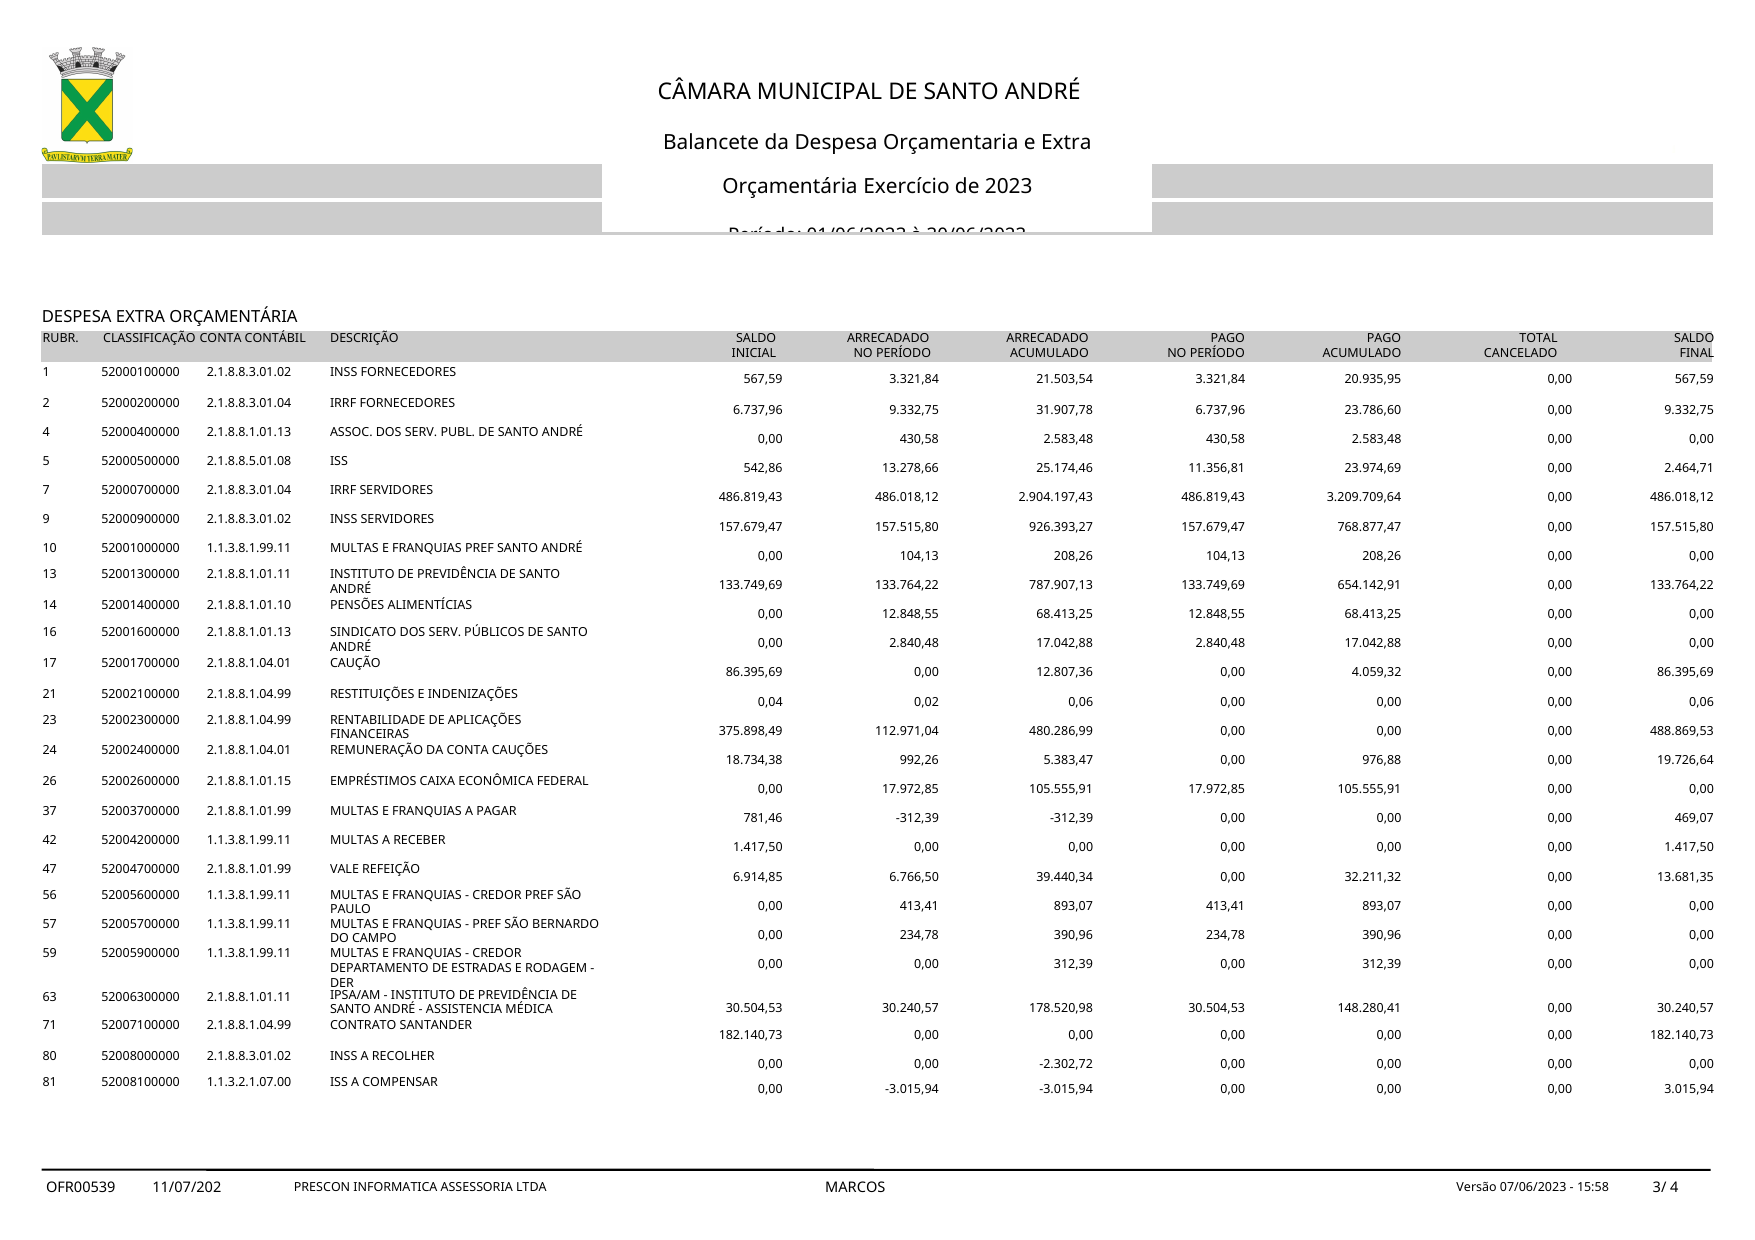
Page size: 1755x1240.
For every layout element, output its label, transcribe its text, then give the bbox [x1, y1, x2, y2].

table_cell VALE REFEIÇÃO [310, 853, 671, 882]
table_cell 312,39 [1286, 948, 1474, 983]
table_cell 0,00 [829, 656, 979, 686]
table_cell 0,00 [1474, 831, 1611, 861]
table_cell 47 [39, 853, 79, 882]
table_cell 2.1.8.8.3.01.02 [193, 1040, 310, 1069]
table_cell [193, 1004, 310, 1018]
table_cell 157.515,80 [1611, 511, 1716, 540]
table_cell 2.1.8.8.1.04.01 [193, 744, 310, 765]
table_cell DEPARTAMENTO DE ESTRADAS E RODAGEM - [310, 962, 671, 977]
table_cell [39, 641, 79, 656]
table_cell ISS [310, 445, 671, 474]
table_cell 52001400000 [80, 598, 193, 620]
table_cell 0,00 [1137, 1077, 1286, 1098]
table_cell 37 [39, 795, 79, 824]
table_cell 86.395,69 [716, 656, 829, 686]
table_cell 52000200000 [80, 386, 193, 416]
table_cell 52000700000 [80, 474, 193, 503]
table_cell 2.1.8.8.1.04.99 [193, 678, 310, 707]
table_header PAGO [1126, 331, 1283, 346]
table_cell 1.417,50 [716, 831, 829, 861]
table_cell 0,00 [1474, 744, 1611, 773]
table_cell 0,00 [1474, 569, 1611, 598]
table_cell 0,00 [1611, 890, 1716, 919]
table_cell 13.681,35 [1611, 861, 1716, 890]
table_cell 3.015,94 [1611, 1077, 1716, 1098]
table_cell EMPRÉSTIMOS CAIXA ECONÔMICA FEDERAL [310, 765, 671, 794]
table_cell 52005700000 [80, 918, 193, 933]
table_cell 0,00 [1474, 1077, 1611, 1098]
table_cell 52002100000 [80, 678, 193, 707]
table_cell 0,00 [1137, 686, 1286, 715]
table_cell 30.240,57 [1611, 984, 1716, 1019]
table_cell 2.1.8.8.1.04.99 [193, 707, 310, 729]
table_cell 312,39 [979, 948, 1137, 983]
table_cell 0,00 [1137, 1019, 1286, 1048]
table_cell 1.1.3.8.1.99.11 [193, 948, 310, 962]
table_cell 0,00 [1474, 1048, 1611, 1077]
table_cell 14 [39, 598, 79, 620]
table_cell ANDRÉ [310, 641, 671, 656]
table_cell 59 [39, 948, 79, 962]
table_cell 413,41 [829, 890, 979, 919]
table_cell 56 [39, 882, 79, 904]
table_cell [193, 729, 310, 743]
table_cell 26 [39, 765, 79, 794]
table_cell 0,00 [716, 627, 829, 656]
table_cell 17 [39, 656, 79, 678]
table_cell 52001700000 [80, 656, 193, 678]
table_cell 157.679,47 [716, 511, 829, 540]
table_cell 208,26 [979, 540, 1137, 569]
table_cell 68.413,25 [1286, 598, 1474, 627]
table_cell [39, 729, 79, 743]
table_cell 10 [39, 532, 79, 561]
table_cell 0,00 [1474, 394, 1611, 423]
table_cell 52004700000 [80, 853, 193, 882]
table_cell 1.1.3.8.1.99.11 [193, 882, 310, 904]
table_cell 0,00 [1474, 715, 1611, 744]
table_cell [193, 641, 310, 656]
table_cell 0,06 [1611, 686, 1716, 715]
table_cell 30.504,53 [716, 984, 829, 1019]
table_cell 104,13 [829, 540, 979, 569]
table_cell 24 [39, 744, 79, 765]
table_cell 0,00 [1474, 773, 1611, 802]
table_cell 0,00 [1474, 540, 1611, 569]
table_cell 4.059,32 [1286, 656, 1474, 686]
table_cell [80, 641, 193, 656]
table_cell 30.504,53 [1137, 984, 1286, 1019]
table_cell 52008000000 [80, 1040, 193, 1069]
table_cell 0,00 [1286, 715, 1474, 744]
table_cell CONTRATO SANTANDER [310, 1018, 671, 1040]
table_cell 2 [39, 386, 79, 416]
table_cell INSS SERVIDORES [310, 503, 671, 532]
table_cell 52002300000 [80, 707, 193, 729]
table_cell 52002600000 [80, 765, 193, 794]
table_cell -3.015,94 [829, 1077, 979, 1098]
table_cell 0,00 [1611, 598, 1716, 627]
table_cell 0,00 [1137, 948, 1286, 983]
table_header SALDO [568, 331, 810, 346]
table_cell 2.1.8.8.1.01.13 [193, 416, 310, 445]
table_cell [39, 962, 79, 977]
table_cell 23.786,60 [1286, 394, 1474, 423]
table_cell 17.042,88 [1286, 627, 1474, 656]
table_cell 2.464,71 [1611, 452, 1716, 481]
table_cell 80 [39, 1040, 79, 1069]
table_cell 52001600000 [80, 620, 193, 641]
table_cell 9 [39, 503, 79, 532]
table_cell 2.1.8.8.5.01.08 [193, 445, 310, 474]
table_cell 12.848,55 [829, 598, 979, 627]
table_cell 5.383,47 [979, 744, 1137, 773]
table_cell 133.764,22 [829, 569, 979, 598]
table_cell 148.280,41 [1286, 984, 1474, 1019]
table_header 52000100000 [80, 365, 193, 386]
table_cell 2.1.8.8.1.01.11 [193, 977, 310, 1004]
table_cell 6.737,96 [1137, 394, 1286, 423]
table_cell 52004200000 [80, 824, 193, 853]
table_cell 32.211,32 [1286, 861, 1474, 890]
table_cell 390,96 [979, 919, 1137, 948]
table_cell 2.1.8.8.1.01.13 [193, 620, 310, 641]
table_cell 12.807,36 [979, 656, 1137, 686]
table_header DESCRIÇÃO [323, 331, 568, 346]
table_cell CAUÇÃO [310, 656, 671, 678]
table_cell 133.749,69 [1137, 569, 1286, 598]
table_cell [80, 933, 193, 947]
table_cell [323, 346, 568, 362]
table_header 567,59 [1611, 372, 1716, 394]
table_cell 0,00 [1474, 861, 1611, 890]
table_cell DO CAMPO [310, 933, 671, 947]
table_cell 182.140,73 [1611, 1019, 1716, 1048]
table_cell 52002400000 [80, 744, 193, 765]
table_cell 39.440,34 [979, 861, 1137, 890]
table_cell 104,13 [1137, 540, 1286, 569]
table_cell 0,00 [1286, 686, 1474, 715]
table_cell 0,00 [1137, 802, 1286, 831]
table_cell 2.840,48 [1137, 627, 1286, 656]
table_cell 52000900000 [80, 503, 193, 532]
table_cell 486.819,43 [716, 481, 829, 511]
table_cell 0,02 [829, 686, 979, 715]
table_cell 105.555,91 [979, 773, 1137, 802]
table_cell [80, 904, 193, 918]
table_cell -3.015,94 [979, 1077, 1137, 1098]
table_cell 486.018,12 [829, 481, 979, 511]
table_cell 25.174,46 [979, 452, 1137, 481]
table_header 3.321,84 [829, 372, 979, 394]
table_cell 6.766,50 [829, 861, 979, 890]
table_cell 0,00 [1474, 656, 1611, 686]
table_cell 0,00 [1474, 627, 1611, 656]
table_cell 2.1.8.8.3.01.02 [193, 503, 310, 532]
table_cell 0,00 [1137, 831, 1286, 861]
table_cell IRRF FORNECEDORES [310, 386, 671, 416]
table_cell 17.972,85 [829, 773, 979, 802]
table_cell 2.1.8.8.1.01.99 [193, 795, 310, 824]
table_cell 9.332,75 [829, 394, 979, 423]
table_cell RESTITUIÇÕES E INDENIZAÇÕES [310, 678, 671, 707]
table_cell 234,78 [829, 919, 979, 948]
table_cell 52007100000 [80, 1018, 193, 1040]
table_cell [80, 583, 193, 598]
table_cell 52001300000 [80, 561, 193, 583]
table_cell 486.018,12 [1611, 481, 1716, 511]
table_cell 0,00 [1286, 1019, 1474, 1048]
table_header CLASSIFICAÇÃO CONTA CONTÁBIL [92, 331, 323, 346]
table_cell 0,00 [1611, 919, 1716, 948]
table_cell 52005900000 [80, 948, 193, 962]
table_cell ISS A COMPENSAR [310, 1069, 671, 1091]
table_cell CANCELADO [1440, 346, 1614, 362]
table_cell 52000500000 [80, 445, 193, 474]
table_cell 0,00 [1611, 627, 1716, 656]
table_cell 6.914,85 [716, 861, 829, 890]
table_cell DER IPSA/AM - INSTITUTO DE PREVIDÊNCIA DE [310, 977, 671, 1004]
table_cell 0,00 [1286, 1048, 1474, 1077]
table_cell 182.140,73 [716, 1019, 829, 1048]
table_cell NO PERÍODO [1126, 346, 1283, 362]
table_cell 1.1.3.2.1.07.00 [193, 1069, 310, 1091]
table_header RUBR. [41, 331, 92, 346]
table_cell 0,00 [1611, 948, 1716, 983]
table_cell 654.142,91 [1286, 569, 1474, 598]
table_cell ACUMULADO [966, 346, 1126, 362]
table_header TOTAL [1440, 331, 1614, 346]
table_cell 19.726,64 [1611, 744, 1716, 773]
table_cell -312,39 [829, 802, 979, 831]
table_cell 0,00 [1474, 1019, 1611, 1048]
table_cell 2.1.8.8.1.04.01 [193, 656, 310, 678]
table_cell 4 [39, 416, 79, 445]
table_cell 469,07 [1611, 802, 1716, 831]
table_cell 208,26 [1286, 540, 1474, 569]
table_cell 157.515,80 [829, 511, 979, 540]
table_cell 781,46 [716, 802, 829, 831]
table_header 20.935,95 [1286, 372, 1474, 394]
table_cell 0,00 [716, 890, 829, 919]
table_cell 0,00 [1611, 1048, 1716, 1077]
table_cell 157.679,47 [1137, 511, 1286, 540]
table_cell [80, 962, 193, 977]
table_cell [39, 904, 79, 918]
table_header ARRECADADO [810, 331, 966, 346]
table_cell 2.1.8.8.3.01.04 [193, 386, 310, 416]
table_cell 992,26 [829, 744, 979, 773]
table_cell 0,00 [1474, 686, 1611, 715]
table_cell [39, 1004, 79, 1018]
table_cell 23 [39, 707, 79, 729]
table_cell MULTAS E FRANQUIAS - PREF SÃO BERNARDO [310, 918, 671, 933]
table_cell 133.764,22 [1611, 569, 1716, 598]
table_cell 2.583,48 [979, 423, 1137, 452]
table_header 0,00 [1474, 372, 1611, 394]
table_cell 11.356,81 [1137, 452, 1286, 481]
table_cell 0,00 [1137, 744, 1286, 773]
table_cell 52006300000 [80, 977, 193, 1004]
table_cell 13.278,66 [829, 452, 979, 481]
table_cell 0,00 [1286, 802, 1474, 831]
table_cell [39, 933, 79, 947]
table_cell -312,39 [979, 802, 1137, 831]
table_cell 16 [39, 620, 79, 641]
table_cell INSS A RECOLHER [310, 1040, 671, 1069]
table_cell MULTAS A RECEBER [310, 824, 671, 853]
table_cell 0,04 [716, 686, 829, 715]
table_header 1 [39, 365, 79, 386]
table_cell 7 [39, 474, 79, 503]
table_cell 0,00 [829, 831, 979, 861]
table_cell 23.974,69 [1286, 452, 1474, 481]
table_cell 0,00 [979, 831, 1137, 861]
table_cell 17.972,85 [1137, 773, 1286, 802]
table_cell 390,96 [1286, 919, 1474, 948]
table_cell 2.1.8.8.1.01.99 [193, 853, 310, 882]
table_cell 21 [39, 678, 79, 707]
table_cell PENSÕES ALIMENTÍCIAS [310, 598, 671, 620]
table_header 567,59 [716, 372, 829, 394]
table_cell 2.1.8.8.1.01.15 [193, 765, 310, 794]
table_cell 63 [39, 977, 79, 1004]
table_cell 0,00 [1474, 802, 1611, 831]
table_cell [41, 346, 92, 362]
table_cell 486.819,43 [1137, 481, 1286, 511]
table_cell 105.555,91 [1286, 773, 1474, 802]
table_cell 1.1.3.8.1.99.11 [193, 824, 310, 853]
table_cell ACUMULADO [1283, 346, 1440, 362]
table_cell 0,00 [716, 948, 829, 983]
table_cell 13 [39, 561, 79, 583]
table_cell 178.520,98 [979, 984, 1137, 1019]
table_cell 375.898,49 [716, 715, 829, 744]
table_cell SINDICATO DOS SERV. PÚBLICOS DE SANTO [310, 620, 671, 641]
table_cell 1.1.3.8.1.99.11 [193, 532, 310, 561]
table_cell 18.734,38 [716, 744, 829, 773]
table_cell 0,00 [1137, 715, 1286, 744]
table_cell 68.413,25 [979, 598, 1137, 627]
table_cell RENTABILIDADE DE APLICAÇÕES [310, 707, 671, 729]
table_cell MULTAS E FRANQUIAS PREF SANTO ANDRÉ [310, 532, 671, 561]
table_cell 976,88 [1286, 744, 1474, 773]
table_cell 30.240,57 [829, 984, 979, 1019]
table_cell 86.395,69 [1611, 656, 1716, 686]
table_cell FINANCEIRAS [310, 729, 671, 743]
table_cell 6.737,96 [716, 394, 829, 423]
table_header INSS FORNECEDORES [310, 365, 671, 386]
table_cell 0,00 [716, 1048, 829, 1077]
table_cell 0,00 [1474, 452, 1611, 481]
table_cell PAULO [310, 904, 671, 918]
table_cell 42 [39, 824, 79, 853]
table_cell 52001000000 [80, 532, 193, 561]
table_cell 893,07 [1286, 890, 1474, 919]
table_cell 0,00 [1286, 831, 1474, 861]
table_cell 112.971,04 [829, 715, 979, 744]
table_cell 9.332,75 [1611, 394, 1716, 423]
table_cell [193, 933, 310, 947]
table_cell INSTITUTO DE PREVIDÊNCIA DE SANTO [310, 561, 671, 583]
table_header 2.1.8.8.3.01.02 [193, 365, 310, 386]
table_cell 0,00 [829, 1019, 979, 1048]
table_cell [80, 729, 193, 743]
table_cell FINAL [1614, 346, 1712, 362]
table_cell 2.840,48 [829, 627, 979, 656]
table_cell NO PERÍODO [810, 346, 966, 362]
table_cell 0,00 [716, 423, 829, 452]
table_cell 0,00 [1474, 919, 1611, 948]
table_cell 488.869,53 [1611, 715, 1716, 744]
table_cell 0,00 [716, 773, 829, 802]
table_cell 430,58 [829, 423, 979, 452]
table_cell 57 [39, 918, 79, 933]
table_cell 0,00 [1137, 656, 1286, 686]
table_cell [193, 904, 310, 918]
table_cell 0,00 [716, 1077, 829, 1098]
table_cell 0,00 [1611, 773, 1716, 802]
table_cell 0,00 [716, 540, 829, 569]
table_cell 81 [39, 1069, 79, 1091]
table_cell 1.417,50 [1611, 831, 1716, 861]
table_cell MULTAS E FRANQUIAS - CREDOR PREF SÃO [310, 882, 671, 904]
table_cell [80, 1004, 193, 1018]
table_cell 0,00 [1611, 423, 1716, 452]
table_cell 480.286,99 [979, 715, 1137, 744]
table_cell ANDRÉ [310, 583, 671, 598]
table_cell 542,86 [716, 452, 829, 481]
table_cell 0,00 [716, 598, 829, 627]
table_cell MULTAS E FRANQUIAS - CREDOR [310, 948, 671, 962]
table_cell 52000400000 [80, 416, 193, 445]
table_cell 31.907,78 [979, 394, 1137, 423]
table_cell 2.904.197,43 [979, 481, 1137, 511]
table_cell 3.209.709,64 [1286, 481, 1474, 511]
table_cell 430,58 [1137, 423, 1286, 452]
table_cell 413,41 [1137, 890, 1286, 919]
table_cell 787.907,13 [979, 569, 1137, 598]
table_header 3.321,84 [1137, 372, 1286, 394]
table_cell 0,00 [1137, 1048, 1286, 1077]
table_cell 52005600000 [80, 882, 193, 904]
table_cell 0,00 [979, 1019, 1137, 1048]
table_cell 133.749,69 [716, 569, 829, 598]
table_header ARRECADADO [966, 331, 1126, 346]
table_cell [193, 583, 310, 598]
table_cell IRRF SERVIDORES [310, 474, 671, 503]
table_cell 0,00 [1474, 481, 1611, 511]
table_cell 52003700000 [80, 795, 193, 824]
table_cell 2.1.8.8.1.04.99 [193, 1018, 310, 1040]
table_cell REMUNERAÇÃO DA CONTA CAUÇÕES [310, 744, 671, 765]
table_cell 5 [39, 445, 79, 474]
table_cell 0,00 [1474, 423, 1611, 452]
table_cell 0,00 [1474, 890, 1611, 919]
table_cell 0,00 [1474, 511, 1611, 540]
table_cell SANTO ANDRÉ - ASSISTENCIA MÉDICA [310, 1004, 671, 1018]
table_cell 0,00 [1474, 598, 1611, 627]
table_cell 234,78 [1137, 919, 1286, 948]
table_cell 0,00 [1137, 861, 1286, 890]
table_cell 768.877,47 [1286, 511, 1474, 540]
table_cell 926.393,27 [979, 511, 1137, 540]
table_cell 2.583,48 [1286, 423, 1474, 452]
table_cell 0,00 [716, 919, 829, 948]
table_cell -2.302,72 [979, 1048, 1137, 1077]
table_cell 2.1.8.8.1.01.11 [193, 561, 310, 583]
table_header SALDO [1614, 331, 1712, 346]
table_cell 0,00 [1286, 1077, 1474, 1098]
table_cell [193, 962, 310, 977]
table_cell 0,06 [979, 686, 1137, 715]
table_cell 52008100000 [80, 1069, 193, 1091]
table_cell 0,00 [1611, 540, 1716, 569]
table_cell INICIAL [568, 346, 810, 362]
table_header 21.503,54 [979, 372, 1137, 394]
table_cell 17.042,88 [979, 627, 1137, 656]
table_header PAGO [1283, 331, 1440, 346]
table_cell 71 [39, 1018, 79, 1040]
table_cell 12.848,55 [1137, 598, 1286, 627]
table_cell 893,07 [979, 890, 1137, 919]
table_cell ASSOC. DOS SERV. PUBL. DE SANTO ANDRÉ [310, 416, 671, 445]
table_cell 2.1.8.8.1.01.10 [193, 598, 310, 620]
table_cell 2.1.8.8.3.01.04 [193, 474, 310, 503]
table_cell MULTAS E FRANQUIAS A PAGAR [310, 795, 671, 824]
table_cell 0,00 [1474, 948, 1611, 983]
table_cell 0,00 [829, 948, 979, 983]
table_cell [92, 346, 323, 362]
table_cell [39, 583, 79, 598]
table_cell 0,00 [829, 1048, 979, 1077]
table_cell 0,00 [1474, 984, 1611, 1019]
subtitle DESPESA EXTRA ORÇAMENTÁRIA [42, 305, 1727, 328]
table_cell 1.1.3.8.1.99.11 [193, 918, 310, 933]
